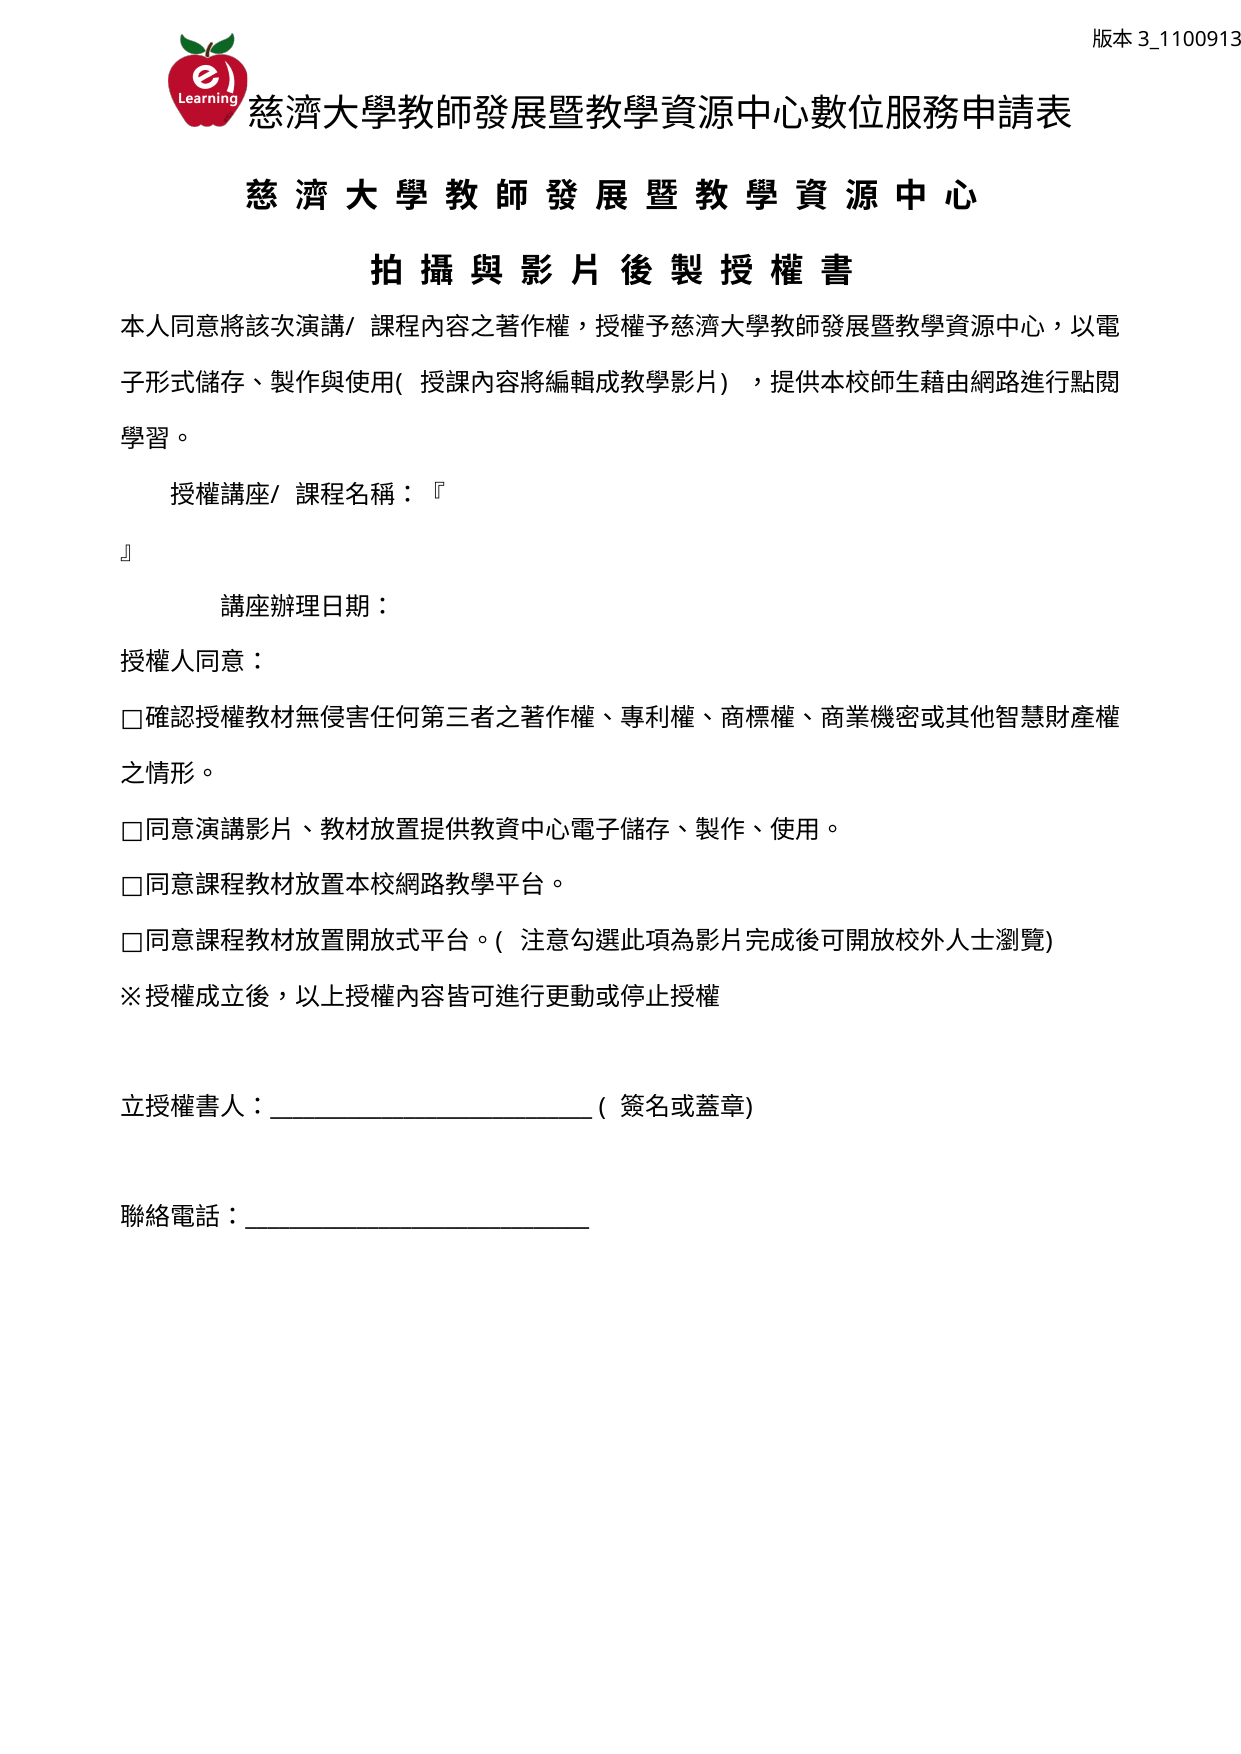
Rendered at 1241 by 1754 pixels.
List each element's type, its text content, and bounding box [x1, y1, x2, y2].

text 授權講座/課程名稱：『 』 [120, 473, 1120, 567]
text 立授權書人：_____________________________ (簽名或蓋章) [120, 1085, 1120, 1123]
text □同意課程教材放置本校網路教學平台。 [120, 864, 1120, 902]
text 慈濟大學教師發展暨教學資源中心 [120, 155, 1120, 230]
text □確認授權教材無侵害任何第三者之著作權、專利權、商標權、商業機密或其他智慧財產權之情形。 [120, 697, 1120, 790]
picture [168, 33, 248, 127]
text 拍攝與影片後製授權書 [120, 230, 1120, 305]
text 聯絡電話：_______________________________ [120, 1196, 1120, 1233]
text 本人同意將該次演講/課程內容之著作權，授權予慈濟大學教師發展暨教學資源中心，以電子形式儲存、製作與使用(授課內容將編輯成教學影片)，提供本校師生藉由網路進行點閱學習。 [120, 305, 1120, 455]
text 講座辦理日期： [120, 585, 1120, 623]
text ※授權成立後，以上授權內容皆可進行更動或停止授權 [120, 975, 1120, 1013]
text □同意演講影片、教材放置提供教資中心電子儲存、製作、使用。 [120, 808, 1120, 846]
text □同意課程教材放置開放式平台。(注意勾選此項為影片完成後可開放校外人士瀏覽) [120, 920, 1120, 957]
text 授權人同意： [120, 641, 1120, 678]
